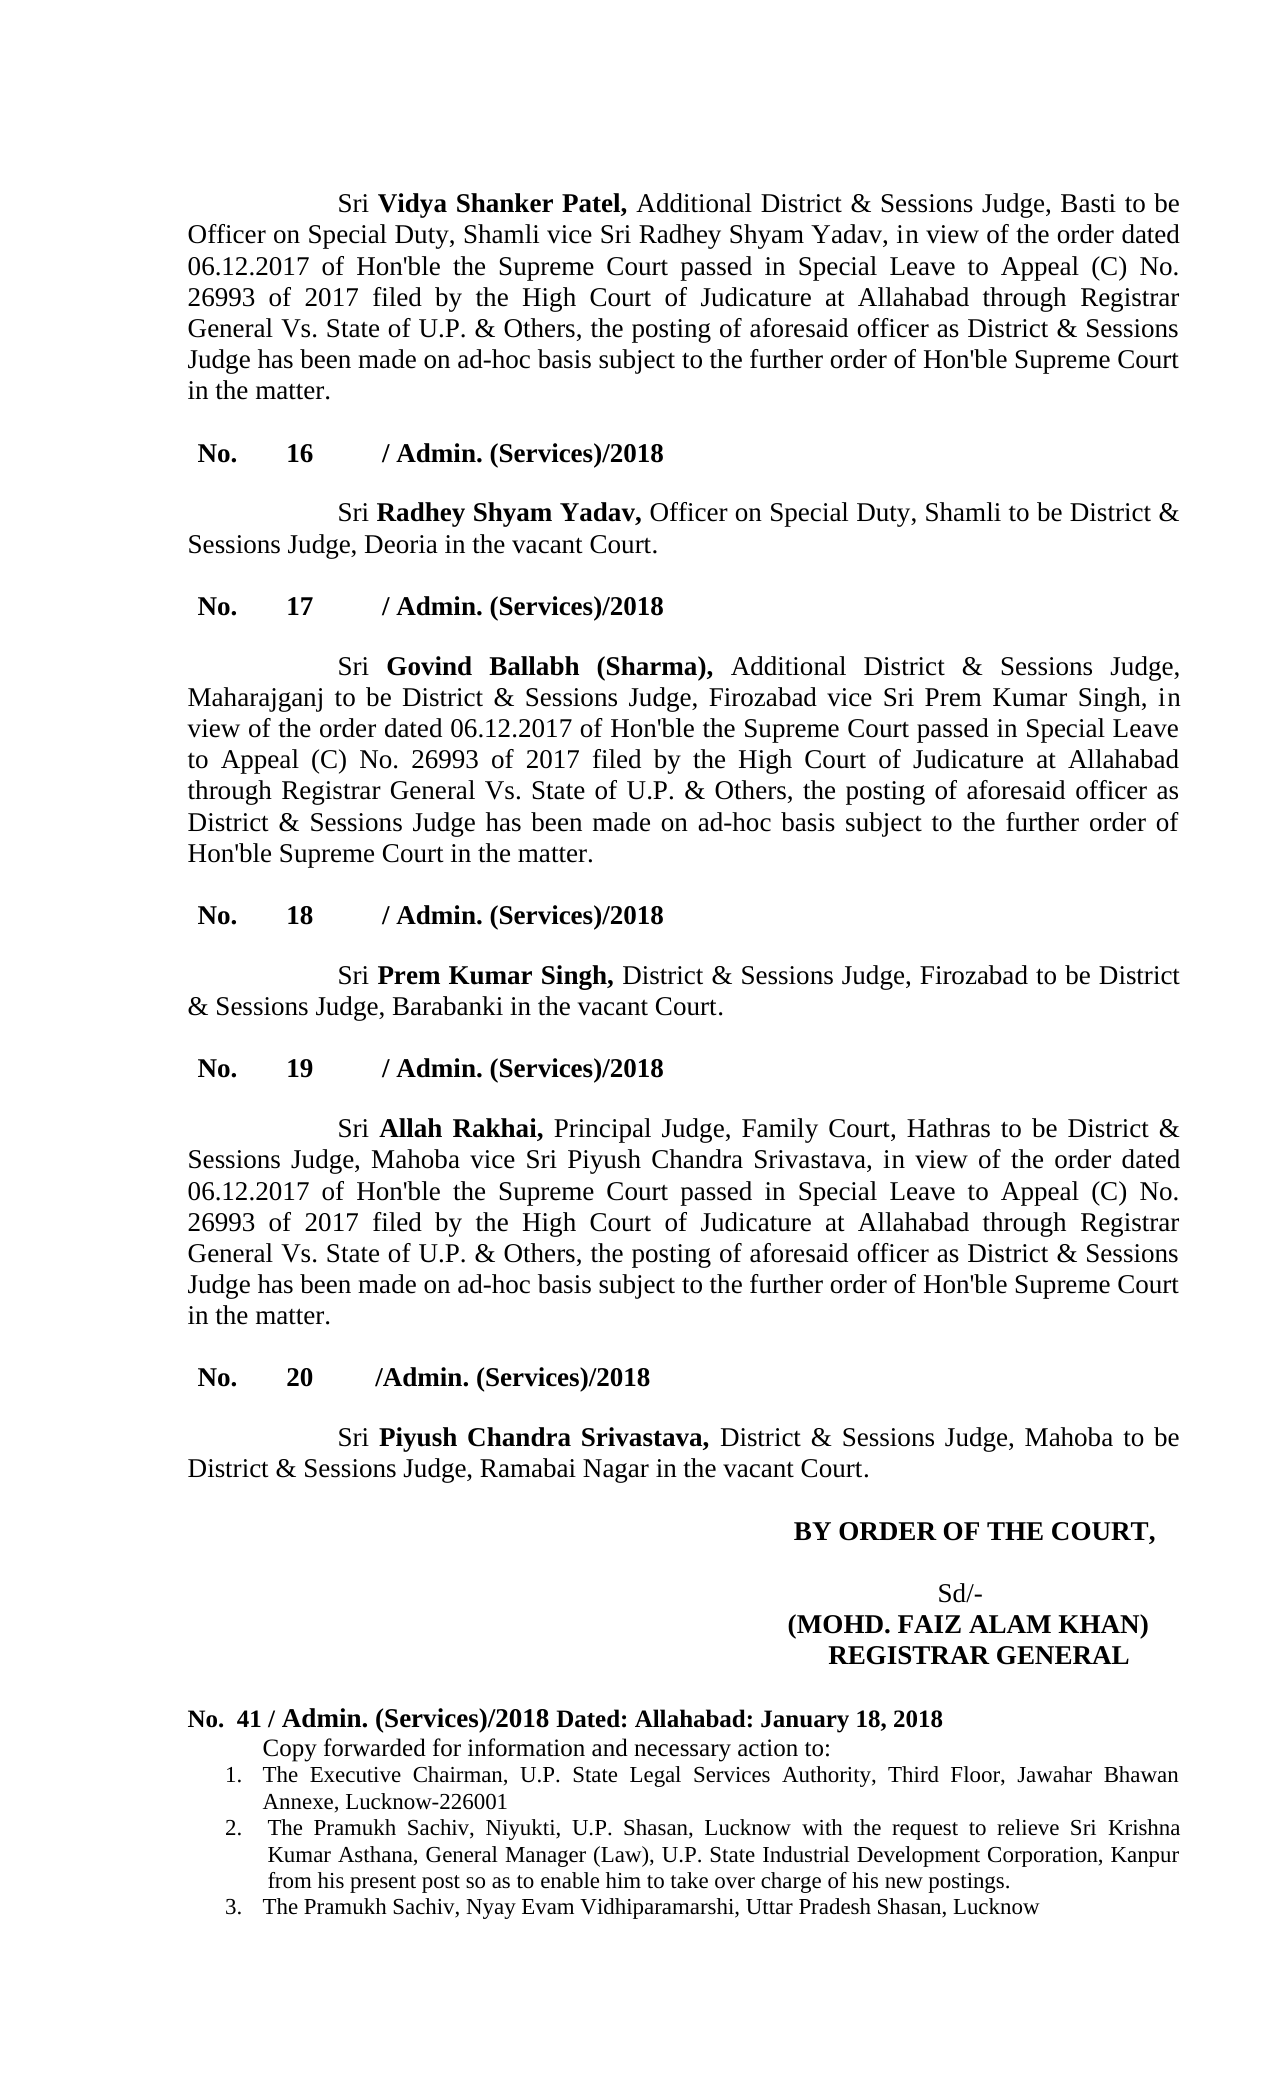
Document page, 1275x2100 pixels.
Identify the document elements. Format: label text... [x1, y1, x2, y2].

table_header 16 [275, 437, 364, 468]
table_header No. [186, 1361, 275, 1393]
table_header No. [186, 437, 275, 468]
subtitle No. 41 / Admin. (Services)/2018 Dated: Allahabad: January 18, 2018 [187, 1702, 1181, 1733]
table_header /Admin. (Services)/2018 [364, 1361, 711, 1393]
text Sd/- [187, 1577, 1181, 1608]
text Sri Govind Ballabh (Sharma), Additional District & Sessions Judge, Maharajganj to be District & Sessions Judge, Firozabad vice Sri Prem Kumar Singh, in view of the order dated 06.12.2017 of Hon'ble the Supreme Court passed in Special Leave to Appeal (C) No. 26993 of 2017 filed by the High Court of Judicature at Allahabad through Registrar General Vs. State of U.P. & Others, the posting of aforesaid officer as District & Sessions Judge has been made on ad-hoc basis subject to the further order of Hon'ble Supreme Court in the matter. [187, 650, 1181, 868]
text BY ORDER OF THE COURT, [562, 1515, 1181, 1546]
table_header 20 [275, 1361, 364, 1393]
table_header / Admin. (Services)/2018 [364, 437, 711, 468]
table_header 19 [275, 1053, 364, 1083]
list The Pramukh Sachiv, Nyay Evam Vidhiparamarshi, Uttar Pradesh Shasan, Lucknow [225, 1893, 1181, 1920]
list The Pramukh Sachiv, Niyukti, U.P. Shasan, Lucknow with the request to relieve Sri Krishna Kumar Asthana, General Manager (Law), U.P. State Industrial Development Corporation, Kanpur from his present post so as to enable him to take over charge of his new postings. [225, 1814, 1181, 1893]
text Sri Prem Kumar Singh, District & Sessions Judge, Firozabad to be District & Sessions Judge, Barabanki in the vacant Court. [187, 959, 1181, 1021]
text Sri Vidya Shanker Patel, Additional District & Sessions Judge, Basti to be Officer on Special Duty, Shamli vice Sri Radhey Shyam Yadav, in view of the order dated 06.12.2017 of Hon'ble the Supreme Court passed in Special Leave to Appeal (C) No. 26993 of 2017 filed by the High Court of Judicature at Allahabad through Registrar General Vs. State of U.P. & Others, the posting of aforesaid officer as District & Sessions Judge has been made on ad-hoc basis subject to the further order of Hon'ble Supreme Court in the matter. [187, 187, 1181, 406]
table_header No. [186, 590, 275, 621]
table_header No. [186, 899, 275, 930]
text Sri Allah Rakhai, Principal Judge, Family Court, Hathras to be District & Sessions Judge, Mahoba vice Sri Piyush Chandra Srivastava, in view of the order dated 06.12.2017 of Hon'ble the Supreme Court passed in Special Leave to Appeal (C) No. 26993 of 2017 filed by the High Court of Judicature at Allahabad through Registrar General Vs. State of U.P. & Others, the posting of aforesaid officer as District & Sessions Judge has been made on ad-hoc basis subject to the further order of Hon'ble Supreme Court in the matter. [187, 1112, 1181, 1330]
table_header No. [186, 1053, 275, 1083]
table_header 18 [275, 899, 364, 930]
table_header / Admin. (Services)/2018 [364, 1053, 711, 1083]
text Copy forwarded for information and necessary action to: [187, 1733, 1181, 1762]
text Sri Radhey Shyam Yadav, Officer on Special Duty, Shamli to be District & Sessions Judge, Deoria in the vacant Court. [187, 497, 1181, 559]
text Sri Piyush Chandra Srivastava, District & Sessions Judge, Mahoba to be District & Sessions Judge, Ramabai Nagar in the vacant Court. [187, 1421, 1181, 1484]
table_header 17 [275, 590, 364, 621]
text (MOHD. FAIZ ALAM KHAN) [187, 1608, 1182, 1639]
table_header / Admin. (Services)/2018 [364, 899, 711, 930]
table_header / Admin. (Services)/2018 [364, 590, 711, 621]
text REGISTRAR GENERAL [187, 1639, 1182, 1671]
list The Executive Chairman, U.P. State Legal Services Authority, Third Floor, Jawahar Bhawan Annexe, Lucknow-226001 [225, 1762, 1181, 1814]
